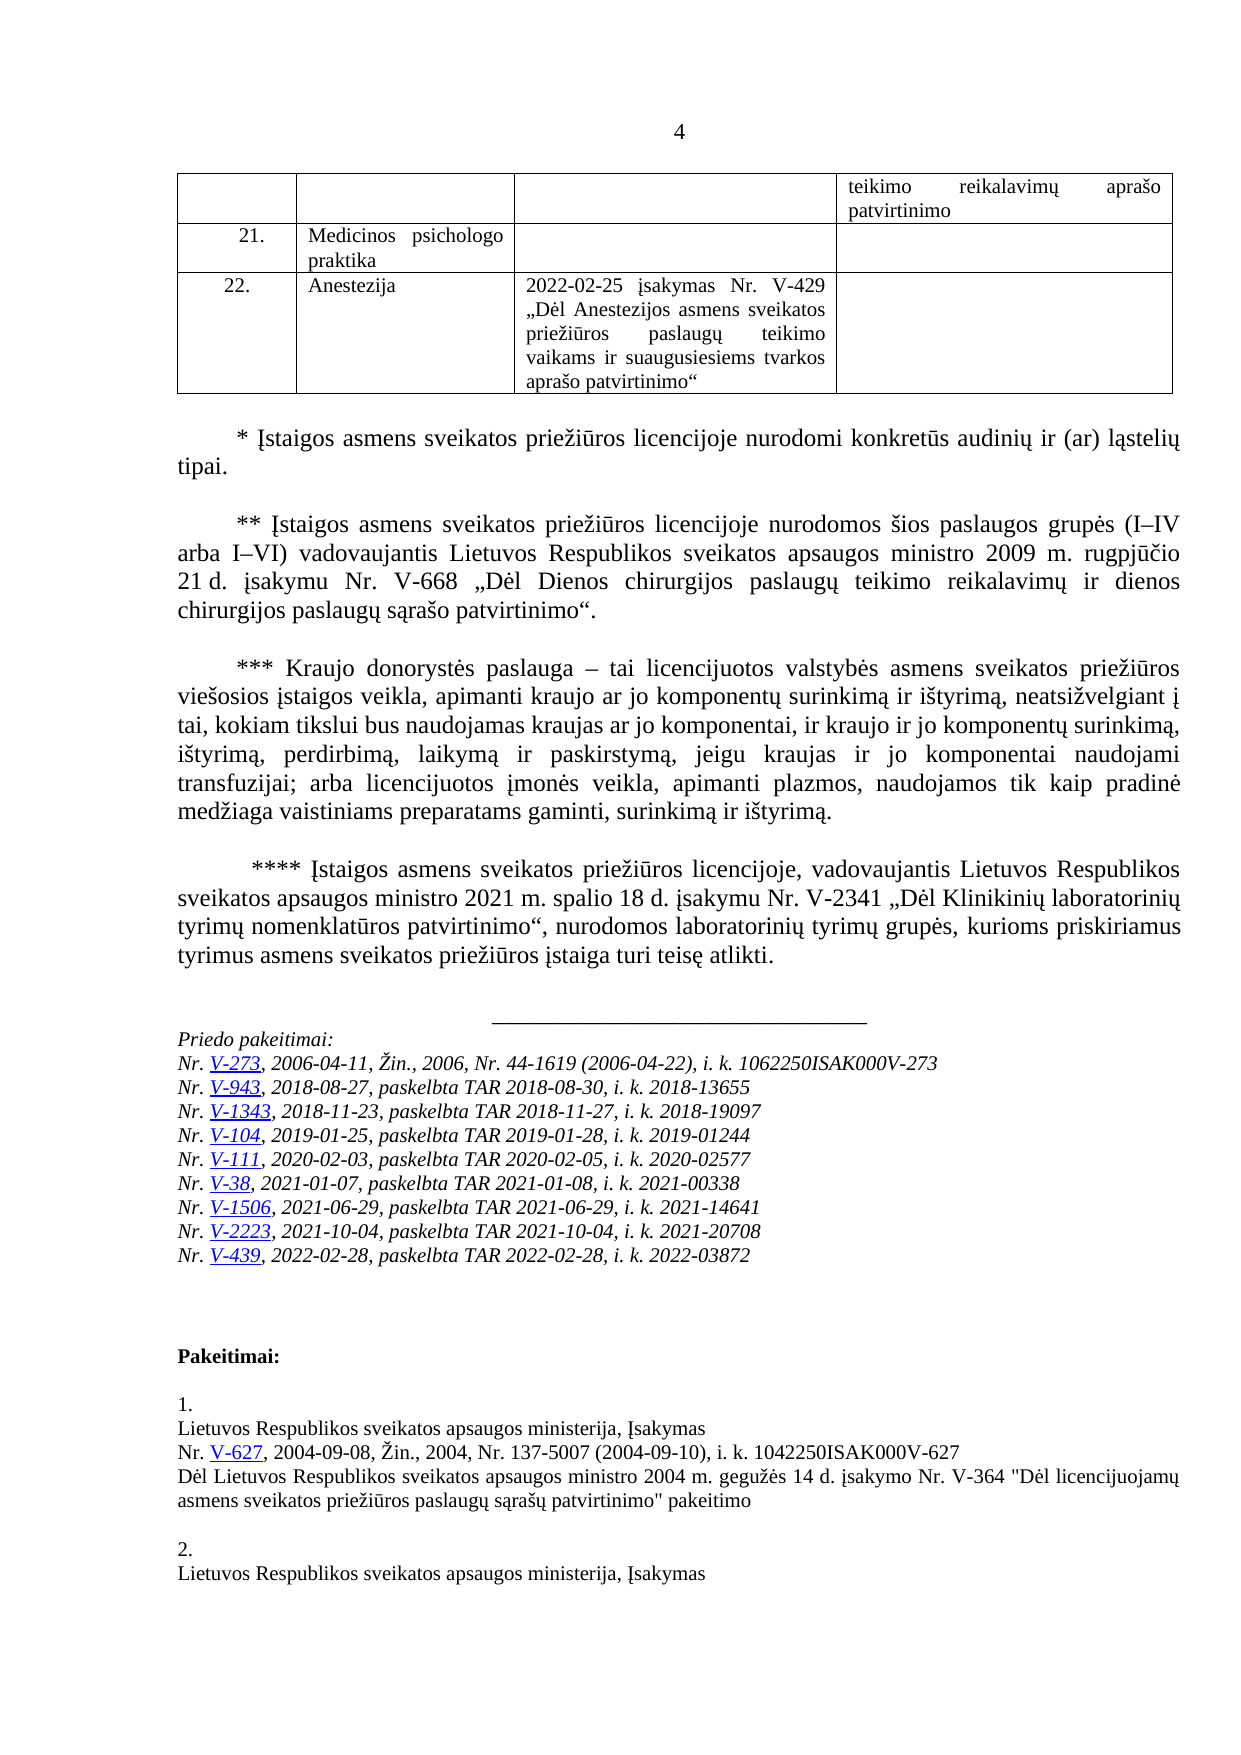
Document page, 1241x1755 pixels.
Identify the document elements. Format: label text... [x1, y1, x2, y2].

text ** Įstaigos asmens sveikatos priežiūros licencijoje nurodomos šios paslaugos grupės (I–IV arba I–VI) vadovaujantis Lietuvos Respublikos sveikatos apsaugos ministro 2009 m. rugpjūčio 21 d. įsakymu Nr. V-668 „Dėl Dienos chirurgijos paslaugų teikimo reikalavimų ir dienos chirurgijos paslaugų sąrašo patvirtinimo“. [177, 509, 1181, 624]
text Nr. V-1343, 2018-11-23, paskelbta TAR 2018-11-27, i. k. 2018-19097 [177, 1099, 1181, 1123]
text ______________________________ [177, 998, 1181, 1026]
text Nr. V-627, 2004-09-08, Žin., 2004, Nr. 137-5007 (2004-09-10), i. k. 1042250ISAK000V-627 [177, 1440, 1181, 1464]
text Lietuvos Respublikos sveikatos apsaugos ministerija, Įsakymas [177, 1416, 1181, 1440]
table_cell [297, 174, 514, 222]
text Dėl Lietuvos Respublikos sveikatos apsaugos ministro 2004 m. gegužės 14 d. įsakymo Nr. V-364 "Dėl licencijuojamų asmens sveikatos priežiūros paslaugų sąrašų patvirtinimo" pakeitimo [177, 1464, 1181, 1512]
text Nr. V-111, 2020-02-03, paskelbta TAR 2020-02-05, i. k. 2020-02577 [177, 1147, 1181, 1171]
text Pakeitimai: [177, 1344, 1181, 1368]
text Nr. V-104, 2019-01-25, paskelbta TAR 2019-01-28, i. k. 2019-01244 [177, 1123, 1181, 1147]
text Nr. V-943, 2018-08-27, paskelbta TAR 2018-08-30, i. k. 2018-13655 [177, 1074, 1181, 1099]
table_cell [178, 174, 296, 222]
table_cell 22. [178, 273, 296, 393]
table_cell [515, 224, 836, 272]
text * Įstaigos asmens sveikatos priežiūros licencijoje nurodomi konkretūs audinių ir (ar) ląstelių tipai. [177, 423, 1181, 480]
table_cell [837, 224, 1172, 272]
text 2. [177, 1536, 1181, 1561]
text Nr. V-2223, 2021-10-04, paskelbta TAR 2021-10-04, i. k. 2021-20708 [177, 1219, 1181, 1243]
text Nr. V-1506, 2021-06-29, paskelbta TAR 2021-06-29, i. k. 2021-14641 [177, 1195, 1181, 1219]
table_cell [837, 273, 1172, 393]
table_cell 2022-02-25 įsakymas Nr. V-429 „Dėl Anestezijos asmens sveikatos priežiūros paslaugų teikimo vaikams ir suaugusiesiems tvarkos aprašo patvirtinimo“ [515, 273, 836, 393]
text *** Kraujo donorystės paslauga – tai licencijuotos valstybės asmens sveikatos priežiūros viešosios įstaigos veikla, apimanti kraujo ar jo komponentų surinkimą ir ištyrimą, neatsižvelgiant į tai, kokiam tikslui bus naudojamas kraujas ar jo komponentai, ir kraujo ir jo komponentų surinkimą, ištyrimą, perdirbimą, laikymą ir paskirstymą, jeigu kraujas ir jo komponentai naudojami transfuzijai; arba licencijuotos įmonės veikla, apimanti plazmos, naudojamos tik kaip pradinė medžiaga vaistiniams preparatams gaminti, surinkimą ir ištyrimą. [177, 653, 1181, 825]
table_cell [515, 174, 836, 222]
text Nr. V-38, 2021-01-07, paskelbta TAR 2021-01-08, i. k. 2021-00338 [177, 1171, 1181, 1195]
text Nr. V-439, 2022-02-28, paskelbta TAR 2022-02-28, i. k. 2022-03872 [177, 1243, 1181, 1267]
text **** Įstaigos asmens sveikatos priežiūros licencijoje, vadovaujantis Lietuvos Respublikos sveikatos apsaugos ministro 2021 m. spalio 18 d. įsakymu Nr. V-2341 „Dėl Klinikinių laboratorinių tyrimų nomenklatūros patvirtinimo“, nurodomos laboratorinių tyrimų grupės, kurioms priskiriamus tyrimus asmens sveikatos priežiūros įstaiga turi teisę atlikti. [177, 854, 1181, 969]
table_cell teikimo reikalavimų aprašo patvirtinimo [837, 174, 1172, 222]
text 1. [177, 1392, 1181, 1416]
table_cell Anestezija [297, 273, 514, 393]
text Nr. V-273, 2006-04-11, Žin., 2006, Nr. 44-1619 (2006-04-22), i. k. 1062250ISAK000V-273 [177, 1051, 1181, 1074]
table_cell 21. [178, 224, 296, 272]
table_cell Medicinos psichologo praktika [297, 224, 514, 272]
text Priedo pakeitimai: [177, 1026, 1181, 1051]
text Lietuvos Respublikos sveikatos apsaugos ministerija, Įsakymas [177, 1561, 1181, 1584]
